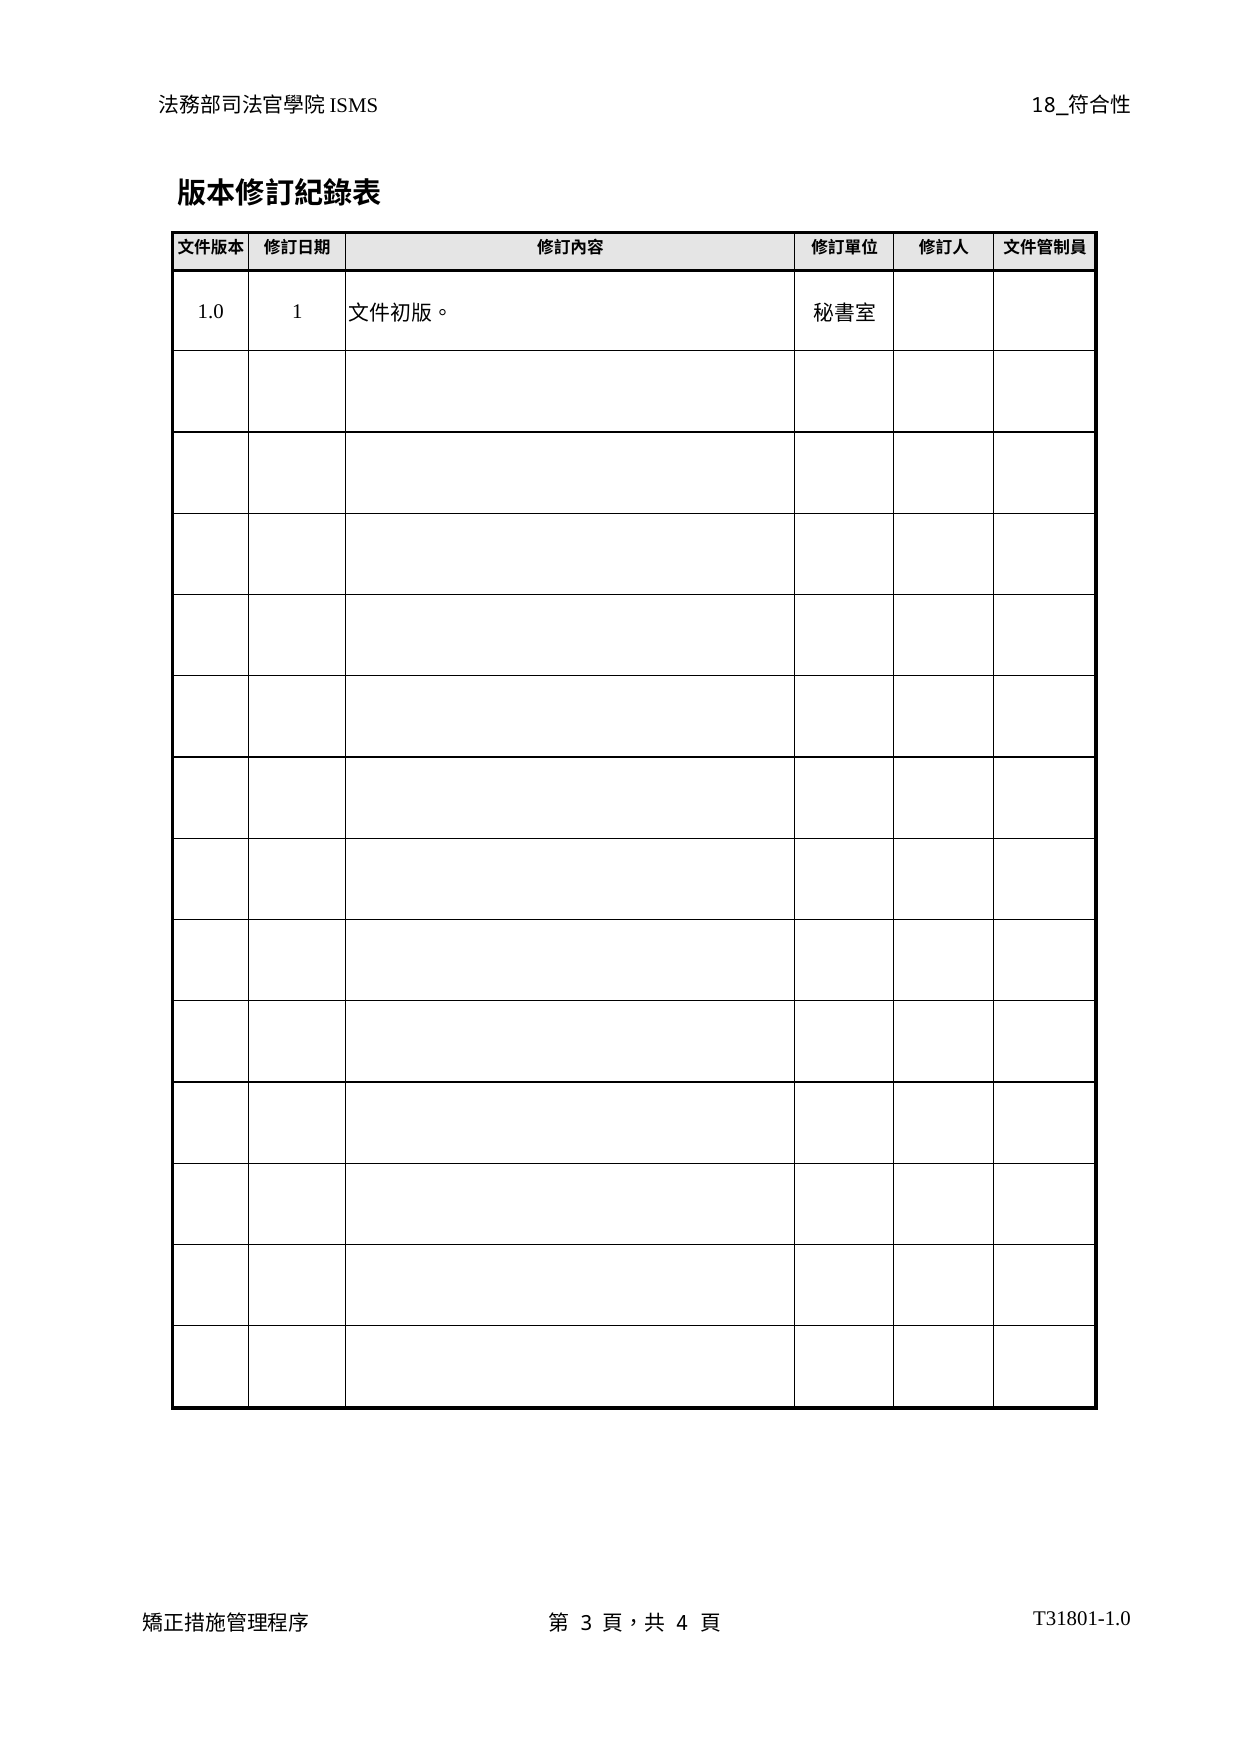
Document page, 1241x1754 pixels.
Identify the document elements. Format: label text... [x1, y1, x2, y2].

table_cell [174, 514, 248, 594]
table_header 文件管制員 [994, 234, 1094, 269]
table_cell [994, 1001, 1094, 1081]
table_cell [994, 1083, 1094, 1163]
table_cell [249, 758, 345, 838]
table_cell [174, 758, 248, 838]
table_cell [795, 1245, 893, 1325]
table_cell [994, 514, 1094, 594]
table_cell [994, 1326, 1094, 1406]
table_cell [174, 595, 248, 675]
table_header 修訂內容 [346, 234, 794, 269]
table_cell [174, 1001, 248, 1081]
table_cell [795, 1326, 893, 1406]
table_cell [174, 920, 248, 1000]
table_cell [249, 1083, 345, 1163]
table_cell [346, 595, 794, 675]
table_cell [894, 514, 993, 594]
table_cell [994, 1164, 1094, 1244]
table_cell [894, 676, 993, 756]
table_cell [994, 1245, 1094, 1325]
table_cell [346, 1083, 794, 1163]
table_cell [795, 1164, 893, 1244]
table_cell [795, 595, 893, 675]
table_cell [994, 920, 1094, 1000]
table_cell [994, 595, 1094, 675]
table_cell [894, 433, 993, 513]
table_cell [894, 351, 993, 431]
table_cell [249, 595, 345, 675]
table_cell [994, 758, 1094, 838]
table_cell [249, 1164, 345, 1244]
table_cell [174, 839, 248, 919]
table_cell [249, 514, 345, 594]
table_cell [174, 433, 248, 513]
table_cell [795, 839, 893, 919]
table_cell [894, 1164, 993, 1244]
table_cell [894, 595, 993, 675]
table_cell [894, 758, 993, 838]
table_cell [174, 676, 248, 756]
table_cell [894, 272, 993, 350]
table_cell [249, 920, 345, 1000]
table_cell [174, 1083, 248, 1163]
table_cell [249, 676, 345, 756]
table_cell [795, 514, 893, 594]
table_cell [346, 1245, 794, 1325]
table_header 修訂日期 [249, 234, 345, 269]
table_cell 1.0 [174, 272, 248, 350]
table_cell [994, 676, 1094, 756]
table_cell [795, 1001, 893, 1081]
table_cell 秘書室 [795, 272, 893, 350]
table_cell [894, 839, 993, 919]
table_cell [249, 1326, 345, 1406]
table_cell [795, 433, 893, 513]
table_cell [249, 351, 345, 431]
table_cell [174, 1326, 248, 1406]
table_cell [346, 1001, 794, 1081]
table_cell [894, 1245, 993, 1325]
table_cell [795, 676, 893, 756]
table_cell [174, 351, 248, 431]
text 版本修訂紀錄表 [177, 166, 1092, 212]
table_cell [346, 433, 794, 513]
table_cell [795, 351, 893, 431]
table_header 修訂人 [894, 234, 993, 269]
table_cell [346, 758, 794, 838]
table_cell [346, 514, 794, 594]
table_cell [795, 920, 893, 1000]
table_header 修訂單位 [795, 234, 893, 269]
table_cell 1 [249, 272, 345, 350]
table_cell [174, 1245, 248, 1325]
table_cell [346, 1326, 794, 1406]
table_cell [346, 1164, 794, 1244]
table_cell [994, 839, 1094, 919]
table_cell [249, 1001, 345, 1081]
table_cell [346, 920, 794, 1000]
table_cell [249, 433, 345, 513]
table_cell [795, 758, 893, 838]
table_header 文件版本 [174, 234, 248, 269]
table_cell [994, 351, 1094, 431]
table_cell [346, 839, 794, 919]
table_cell [894, 920, 993, 1000]
table_cell [994, 272, 1094, 350]
table_cell 文件初版。 [346, 272, 794, 350]
table_cell [249, 839, 345, 919]
table_cell [894, 1083, 993, 1163]
table_cell [346, 676, 794, 756]
table_cell [795, 1083, 893, 1163]
table_cell [994, 433, 1094, 513]
table_cell [249, 1245, 345, 1325]
table_cell [174, 1164, 248, 1244]
table_cell [894, 1001, 993, 1081]
table_cell [346, 351, 794, 431]
table_cell [894, 1326, 993, 1406]
